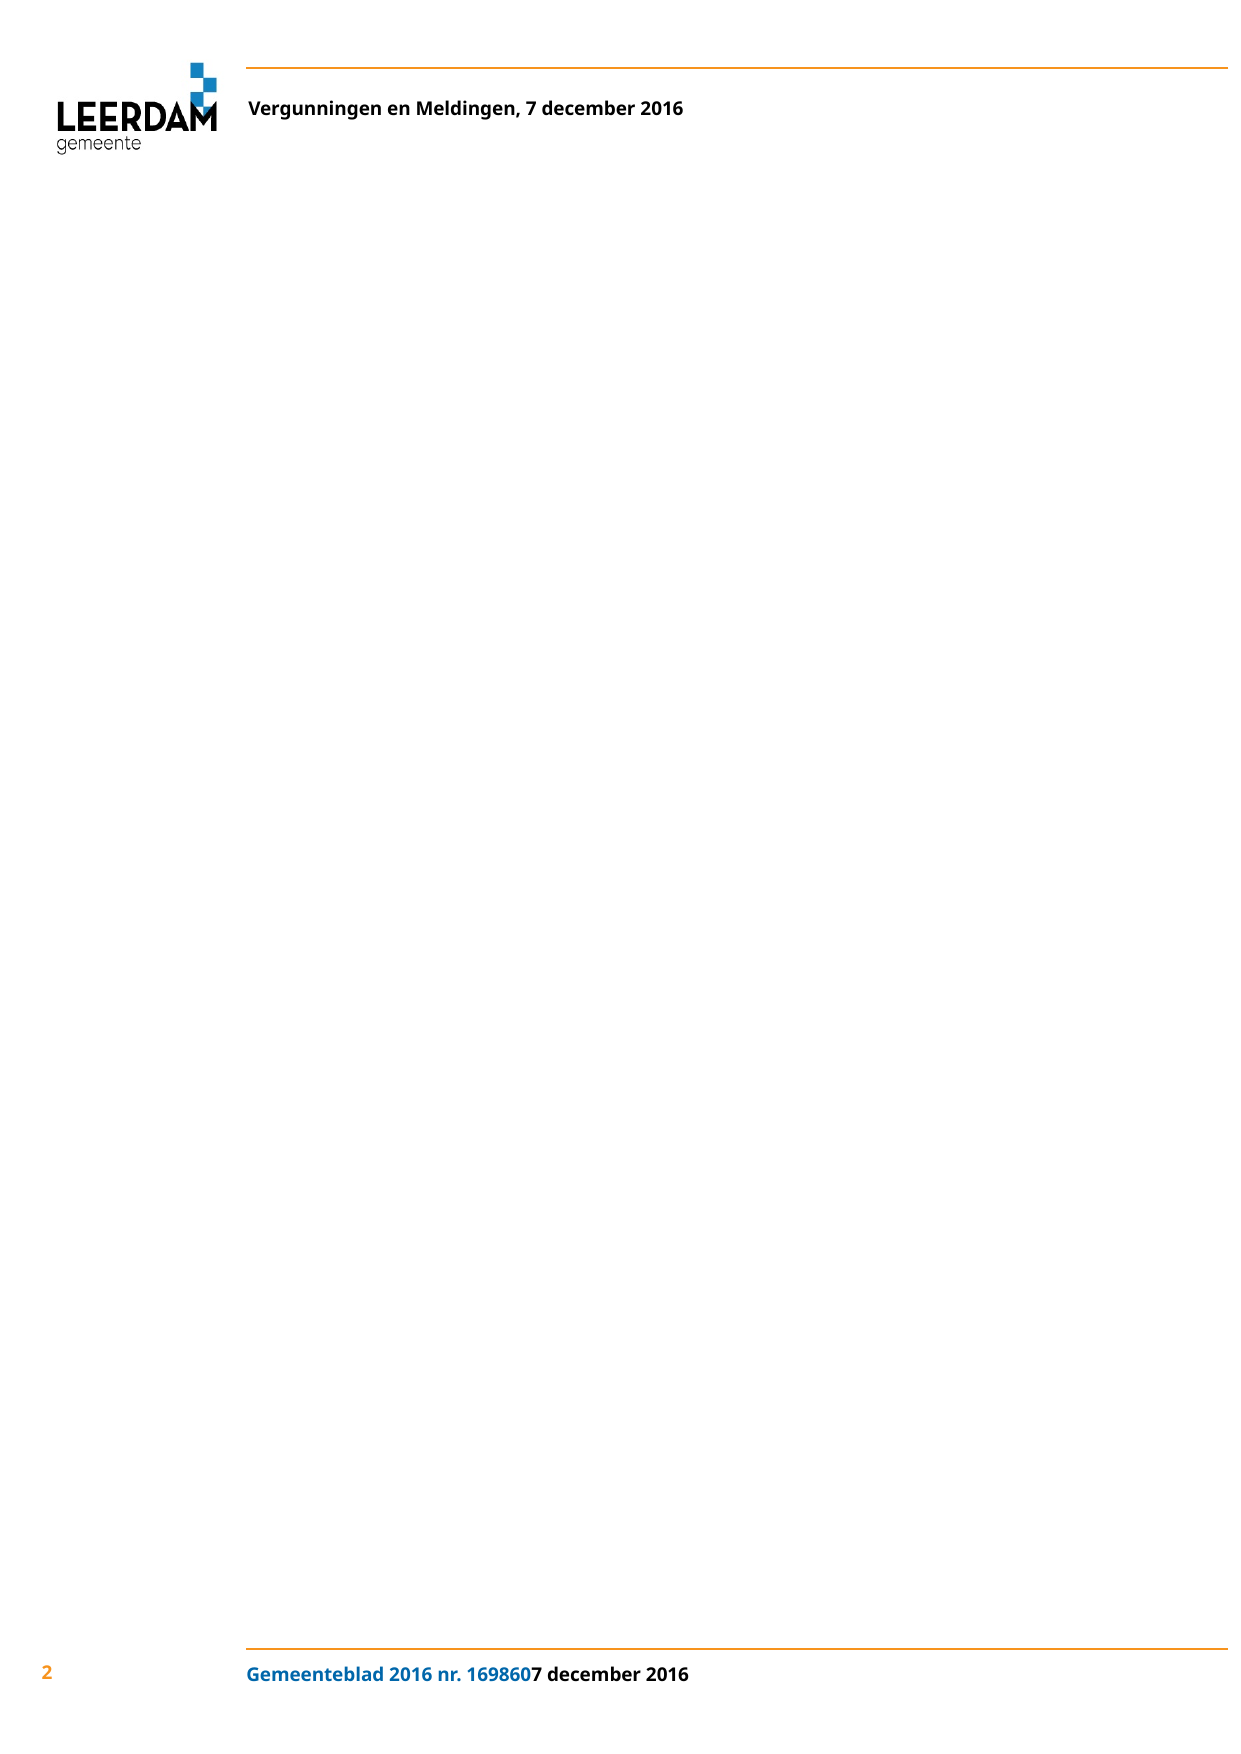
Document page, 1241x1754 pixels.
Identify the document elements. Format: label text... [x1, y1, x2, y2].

text Vergunningen en Meldingen, 7 december 2016 [248, 95, 1152, 121]
picture [41, 47, 231, 172]
